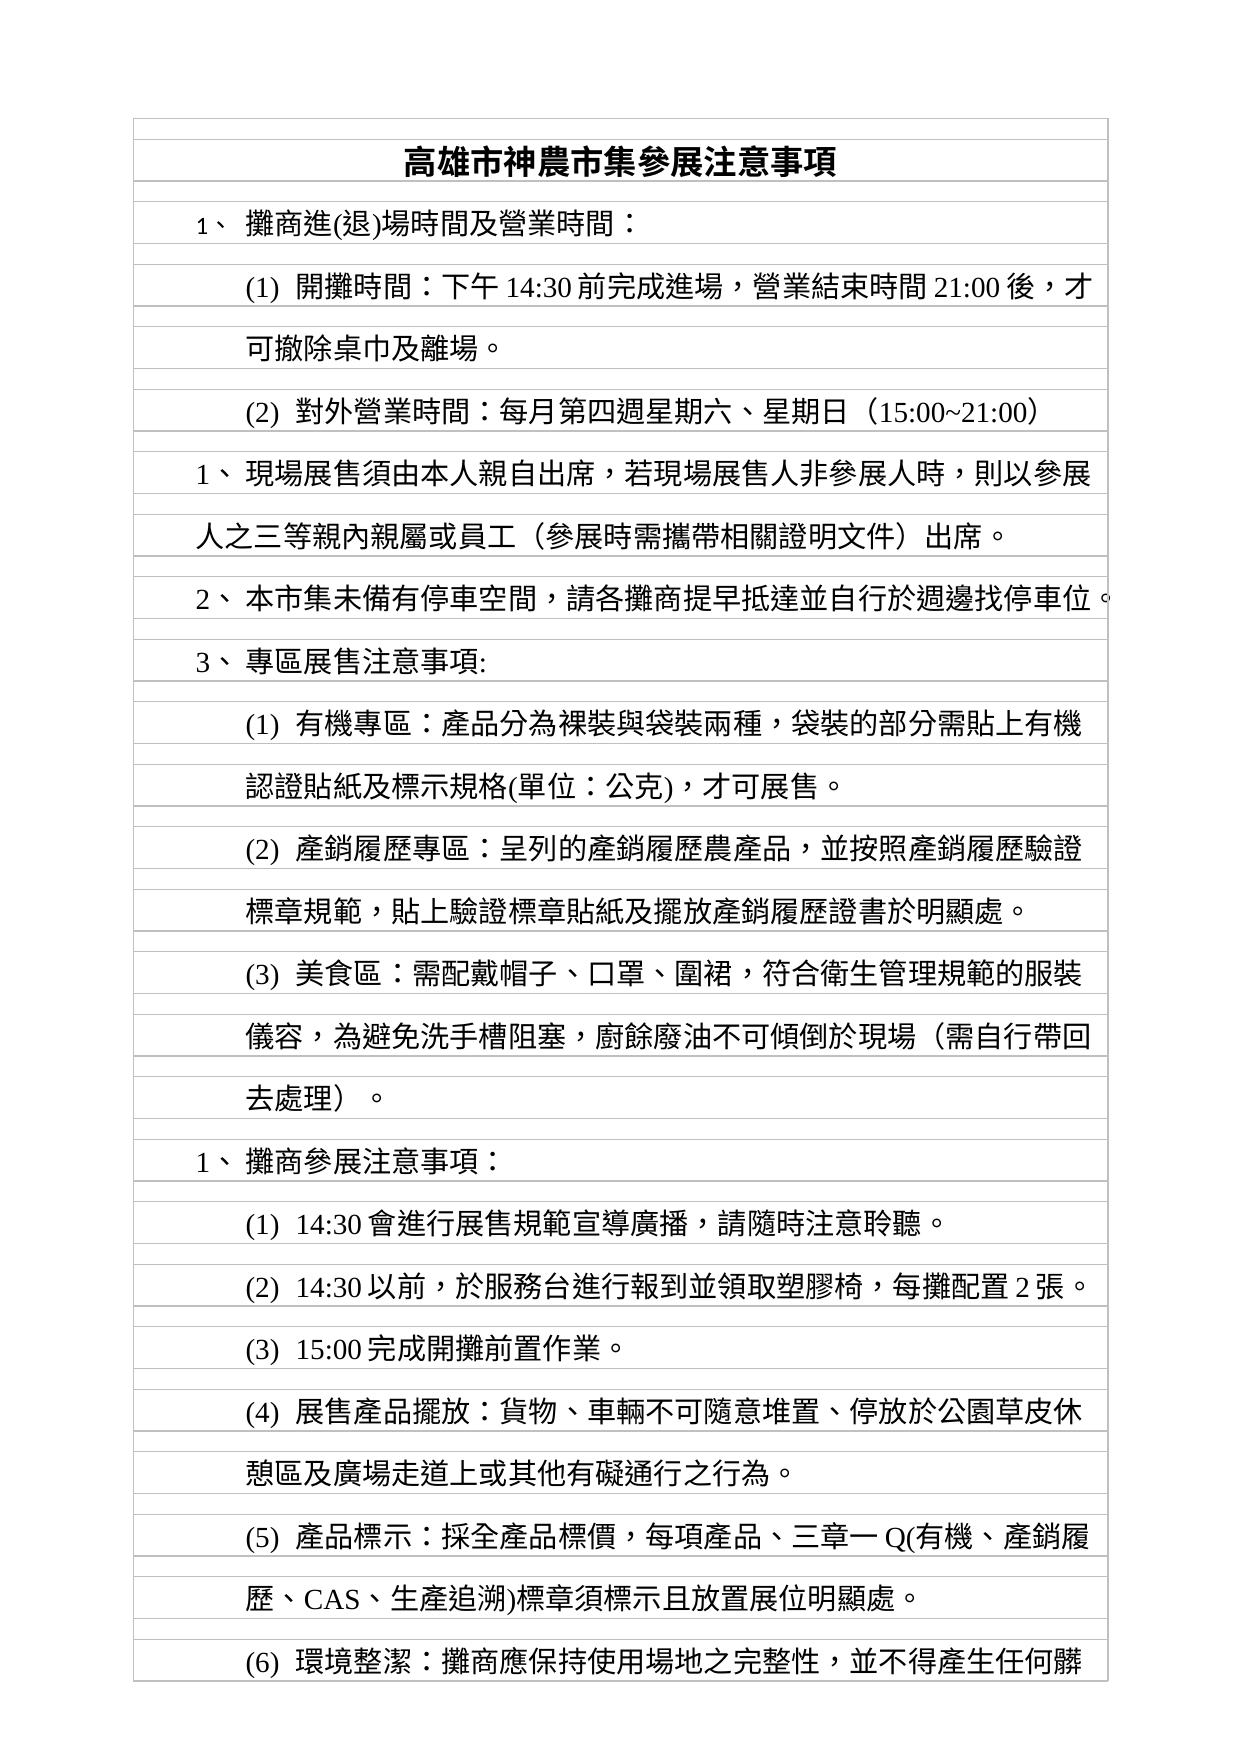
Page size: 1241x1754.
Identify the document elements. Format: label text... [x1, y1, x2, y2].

list 開攤時間：下午14:30前完成進場，營業結束時間21:00後，才 [245, 265, 1107, 305]
list [195, 619, 1107, 639]
list [195, 1119, 1107, 1139]
list [195, 432, 1107, 451]
list 可撤除桌巾及離場。 [245, 327, 1107, 368]
list [245, 682, 1107, 701]
list [245, 932, 1107, 951]
list [195, 494, 1107, 514]
list 14:30以前，於服務台進行報到並領取塑膠椅，每攤配置2張。 [245, 1265, 1107, 1305]
list [245, 369, 1107, 389]
list 歷、CAS、生產追溯)標章須標示且放置展位明顯處。 [245, 1577, 1107, 1618]
list 15:00完成開攤前置作業。 [245, 1327, 1107, 1368]
text [134, 119, 1107, 139]
list 本市集未備有停車空間，請各攤商提早抵達並自行於週邊找停車位。 [195, 557, 1107, 576]
list 有機專區：產品分為裸裝與袋裝兩種，袋裝的部分需貼上有機 [245, 702, 1107, 743]
list 攤商進(退)場時間及營業時間： [195, 202, 1107, 243]
text 高雄市神農市集參展注意事項 [134, 140, 1107, 180]
list 對外營業時間：每月第四週星期六、星期日（15:00~21:00） [245, 390, 1107, 430]
list 產品標示：採全產品標價，每項產品、三章一Q(有機、產銷履 [245, 1515, 1107, 1555]
list 14:30會進行展售規範宣導廣播，請隨時注意聆聽。 [245, 1202, 1107, 1243]
list [245, 1307, 1107, 1326]
list [245, 1057, 1107, 1076]
list [245, 1619, 1107, 1639]
list 本市集未備有停車空間，請各攤商提早抵達並自行於週邊找停車位。 [195, 577, 1107, 618]
list 現場展售須由本人親自出席，若現場展售人非參展人時，則以參展 [195, 452, 1107, 493]
list [245, 1494, 1107, 1514]
list 環境整潔：攤商應保持使用場地之完整性，並不得產生任何髒 [245, 1640, 1107, 1680]
list 美食區：需配戴帽子、口罩、圍裙，符合衛生管理規範的服裝 [245, 952, 1107, 993]
list [245, 307, 1107, 326]
list [245, 1182, 1107, 1201]
list 儀容，為避免洗手槽阻塞，廚餘廢油不可傾倒於現場（需自行帶回 [245, 1015, 1107, 1055]
list [245, 1369, 1107, 1389]
list 去處理）。 [245, 1077, 1107, 1118]
list 人之三等親內親屬或員工（參展時需攜帶相關證明文件）出席。 [195, 515, 1107, 555]
list 產銷履歷專區：呈列的產銷履歷農產品，並按照產銷履歷驗證 [245, 827, 1107, 868]
list [245, 744, 1107, 764]
list [245, 807, 1107, 826]
list 展售產品擺放：貨物、車輛不可隨意堆置、停放於公園草皮休 [245, 1390, 1107, 1430]
list 認證貼紙及標示規格(單位：公克)，才可展售。 [245, 765, 1107, 805]
list [245, 869, 1107, 889]
list 攤商參展注意事項： [195, 1140, 1107, 1180]
list [245, 244, 1107, 264]
list [245, 1432, 1107, 1451]
list 專區展售注意事項: [195, 640, 1107, 680]
list [245, 1557, 1107, 1576]
list 標章規範，貼上驗證標章貼紙及擺放產銷履歷證書於明顯處。 [245, 890, 1107, 930]
list [245, 1244, 1107, 1264]
list [245, 994, 1107, 1014]
list 憩區及廣場走道上或其他有礙通行之行為。 [245, 1452, 1107, 1493]
list [195, 182, 1107, 201]
